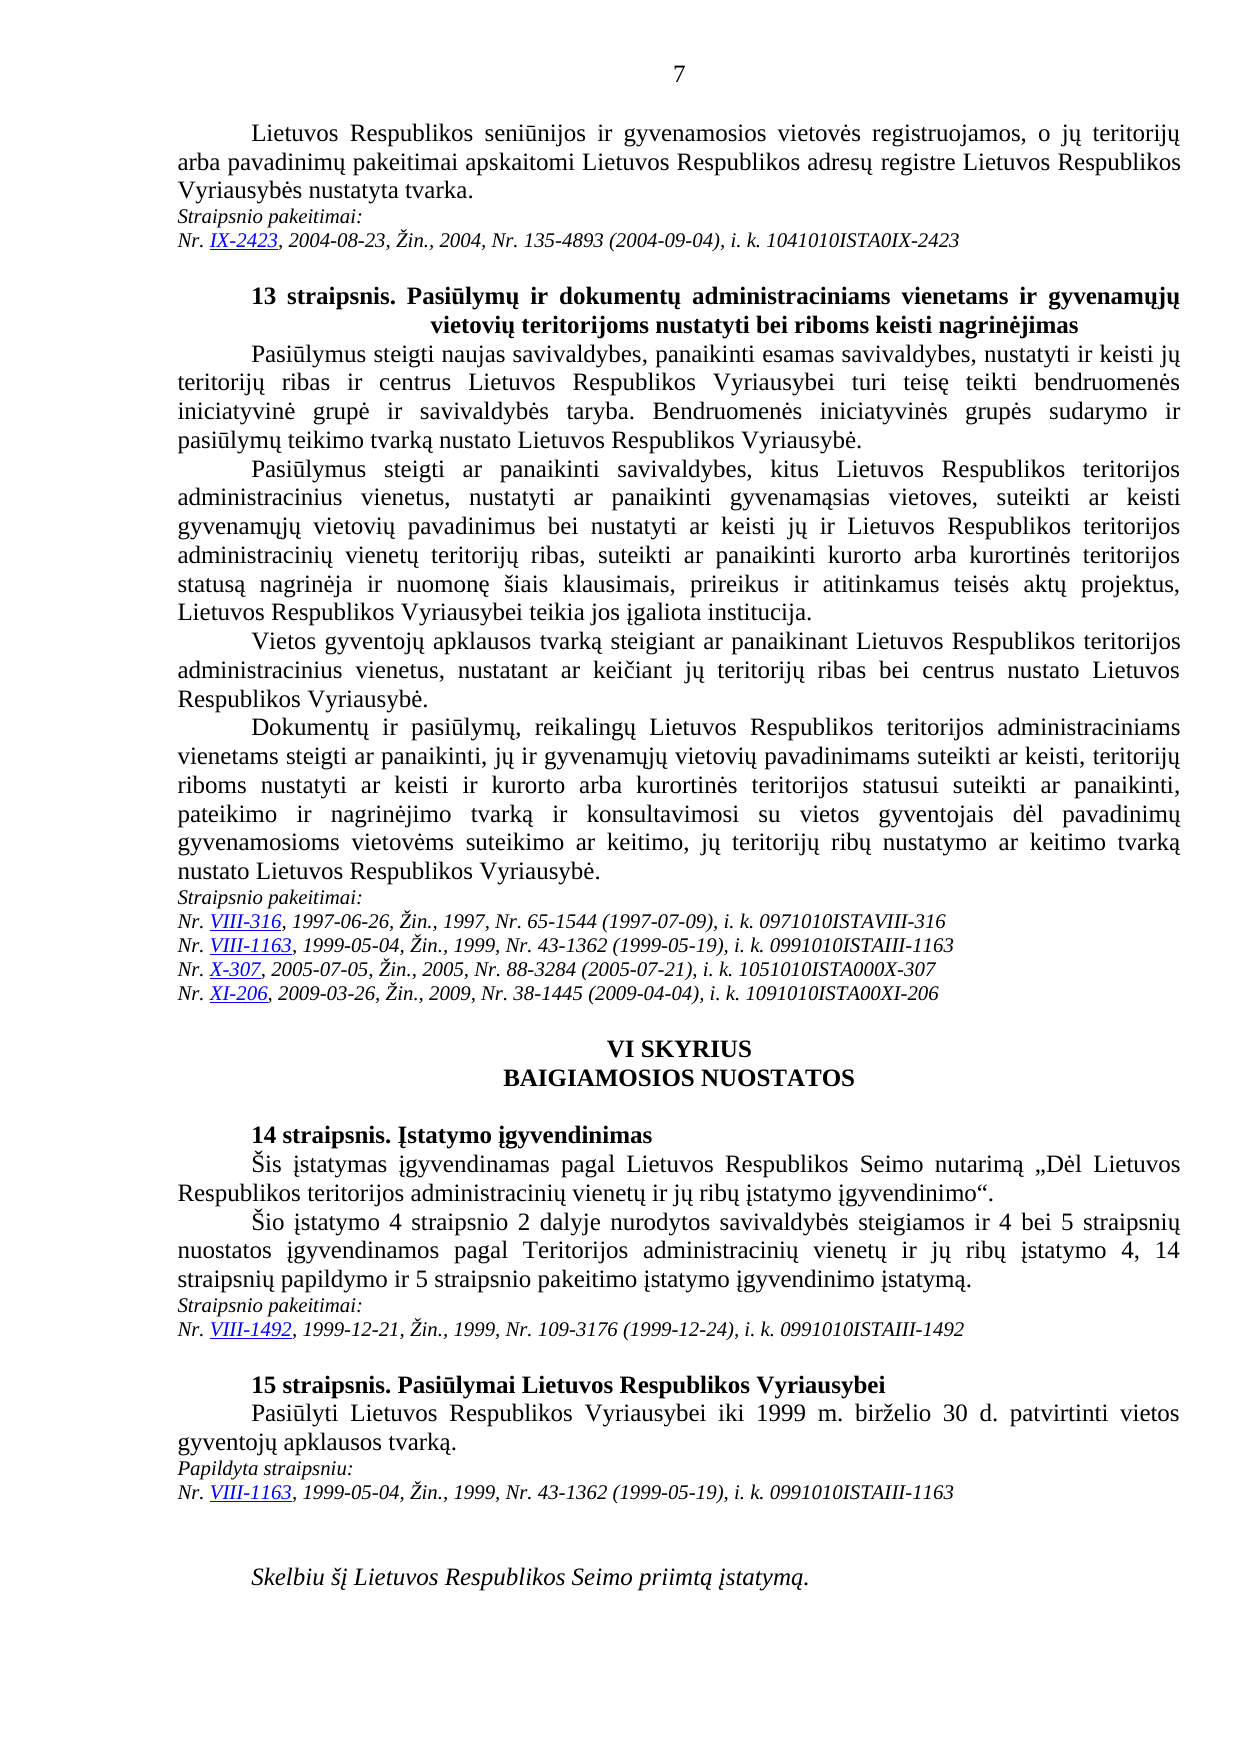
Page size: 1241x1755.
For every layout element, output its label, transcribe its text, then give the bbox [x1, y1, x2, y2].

text Nr. VIII-1492, 1999-12-21, Žin., 1999, Nr. 109-3176 (1999-12-24), i. k. 0991010ISTAIII-1492 [177, 1317, 1181, 1341]
text Nr. VIII-1163, 1999-05-04, Žin., 1999, Nr. 43-1362 (1999-05-19), i. k. 0991010ISTAIII-1163 [177, 933, 1181, 957]
text Straipsnio pakeitimai: [177, 204, 1181, 228]
text BAIGIAMOSIOS NUOSTATOS [177, 1063, 1181, 1092]
text Šis įstatymas įgyvendinamas pagal Lietuvos Respublikos Seimo nutarimą „Dėl Lietuvos Respublikos teritorijos administracinių vienetų ir jų ribų įstatymo įgyvendinimo“. [177, 1149, 1181, 1207]
text Nr. VIII-1163, 1999-05-04, Žin., 1999, Nr. 43-1362 (1999-05-19), i. k. 0991010ISTAIII-1163 [177, 1480, 1181, 1504]
text Vietos gyventojų apklausos tvarką steigiant ar panaikinant Lietuvos Respublikos teritorijos administracinius vienetus, nustatant ar keičiant jų teritorijų ribas bei centrus nustato Lietuvos Respublikos Vyriausybė. [177, 626, 1181, 712]
text Papildyta straipsniu: [177, 1456, 1181, 1480]
text Lietuvos Respublikos seniūnijos ir gyvenamosios vietovės registruojamos, o jų teritorijų arba pavadinimų pakeitimai apskaitomi Lietuvos Respublikos adresų registre Lietuvos Respublikos Vyriausybės nustatyta tvarka. [177, 118, 1181, 204]
text VI SKYRIUS [177, 1034, 1181, 1063]
text Šio įstatymo 4 straipsnio 2 dalyje nurodytos savivaldybės steigiamos ir 4 bei 5 straipsnių nuostatos įgyvendinamos pagal Teritorijos administracinių vienetų ir jų ribų įstatymo 4, 14 straipsnių papildymo ir 5 straipsnio pakeitimo įstatymo įgyvendinimo įstatymą. [177, 1207, 1181, 1293]
text Nr. IX-2423, 2004-08-23, Žin., 2004, Nr. 135-4893 (2004-09-04), i. k. 1041010ISTA0IX-2423 [177, 228, 1181, 252]
text Skelbiu šį Lietuvos Respublikos Seimo priimtą įstatymą. [177, 1562, 1181, 1590]
text 13 straipsnis. Pasiūlymų ir dokumentų administraciniams vienetams ir gyvenamųjų vietovių teritorijoms nustatyti bei riboms keisti nagrinėjimas [251, 281, 1181, 339]
text Pasiūlyti Lietuvos Respublikos Vyriausybei iki 1999 m. birželio 30 d. patvirtinti vietos gyventojų apklausos tvarką. [177, 1398, 1181, 1456]
text 15 straipsnis. Pasiūlymai Lietuvos Respublikos Vyriausybei [177, 1370, 1181, 1398]
text Pasiūlymus steigti naujas savivaldybes, panaikinti esamas savivaldybes, nustatyti ir keisti jų teritorijų ribas ir centrus Lietuvos Respublikos Vyriausybei turi teisę teikti bendruomenės iniciatyvinė grupė ir savivaldybės taryba. Bendruomenės iniciatyvinės grupės sudarymo ir pasiūlymų teikimo tvarką nustato Lietuvos Respublikos Vyriausybė. [177, 339, 1181, 454]
text Straipsnio pakeitimai: [177, 1293, 1181, 1317]
text Pasiūlymus steigti ar panaikinti savivaldybes, kitus Lietuvos Respublikos teritorijos administracinius vienetus, nustatyti ar panaikinti gyvenamąsias vietoves, suteikti ar keisti gyvenamųjų vietovių pavadinimus bei nustatyti ar keisti jų ir Lietuvos Respublikos teritorijos administracinių vienetų teritorijų ribas, suteikti ar panaikinti kurorto arba kurortinės teritorijos statusą nagrinėja ir nuomonę šiais klausimais, prireikus ir atitinkamus teisės aktų projektus, Lietuvos Respublikos Vyriausybei teikia jos įgaliota institucija. [177, 454, 1181, 626]
text Nr. XI-206, 2009-03-26, Žin., 2009, Nr. 38-1445 (2009-04-04), i. k. 1091010ISTA00XI-206 [177, 981, 1181, 1005]
text Nr. X-307, 2005-07-05, Žin., 2005, Nr. 88-3284 (2005-07-21), i. k. 1051010ISTA000X-307 [177, 957, 1181, 981]
text Dokumentų ir pasiūlymų, reikalingų Lietuvos Respublikos teritorijos administraciniams vienetams steigti ar panaikinti, jų ir gyvenamųjų vietovių pavadinimams suteikti ar keisti, teritorijų riboms nustatyti ar keisti ir kurorto arba kurortinės teritorijos statusui suteikti ar panaikinti, pateikimo ir nagrinėjimo tvarką ir konsultavimosi su vietos gyventojais dėl pavadinimų gyvenamosioms vietovėms suteikimo ar keitimo, jų teritorijų ribų nustatymo ar keitimo tvarką nustato Lietuvos Respublikos Vyriausybė. [177, 712, 1181, 885]
text Nr. VIII-316, 1997-06-26, Žin., 1997, Nr. 65-1544 (1997-07-09), i. k. 0971010ISTAVIII-316 [177, 909, 1181, 933]
text Straipsnio pakeitimai: [177, 885, 1181, 909]
text 14 straipsnis. Įstatymo įgyvendinimas [177, 1120, 1181, 1149]
